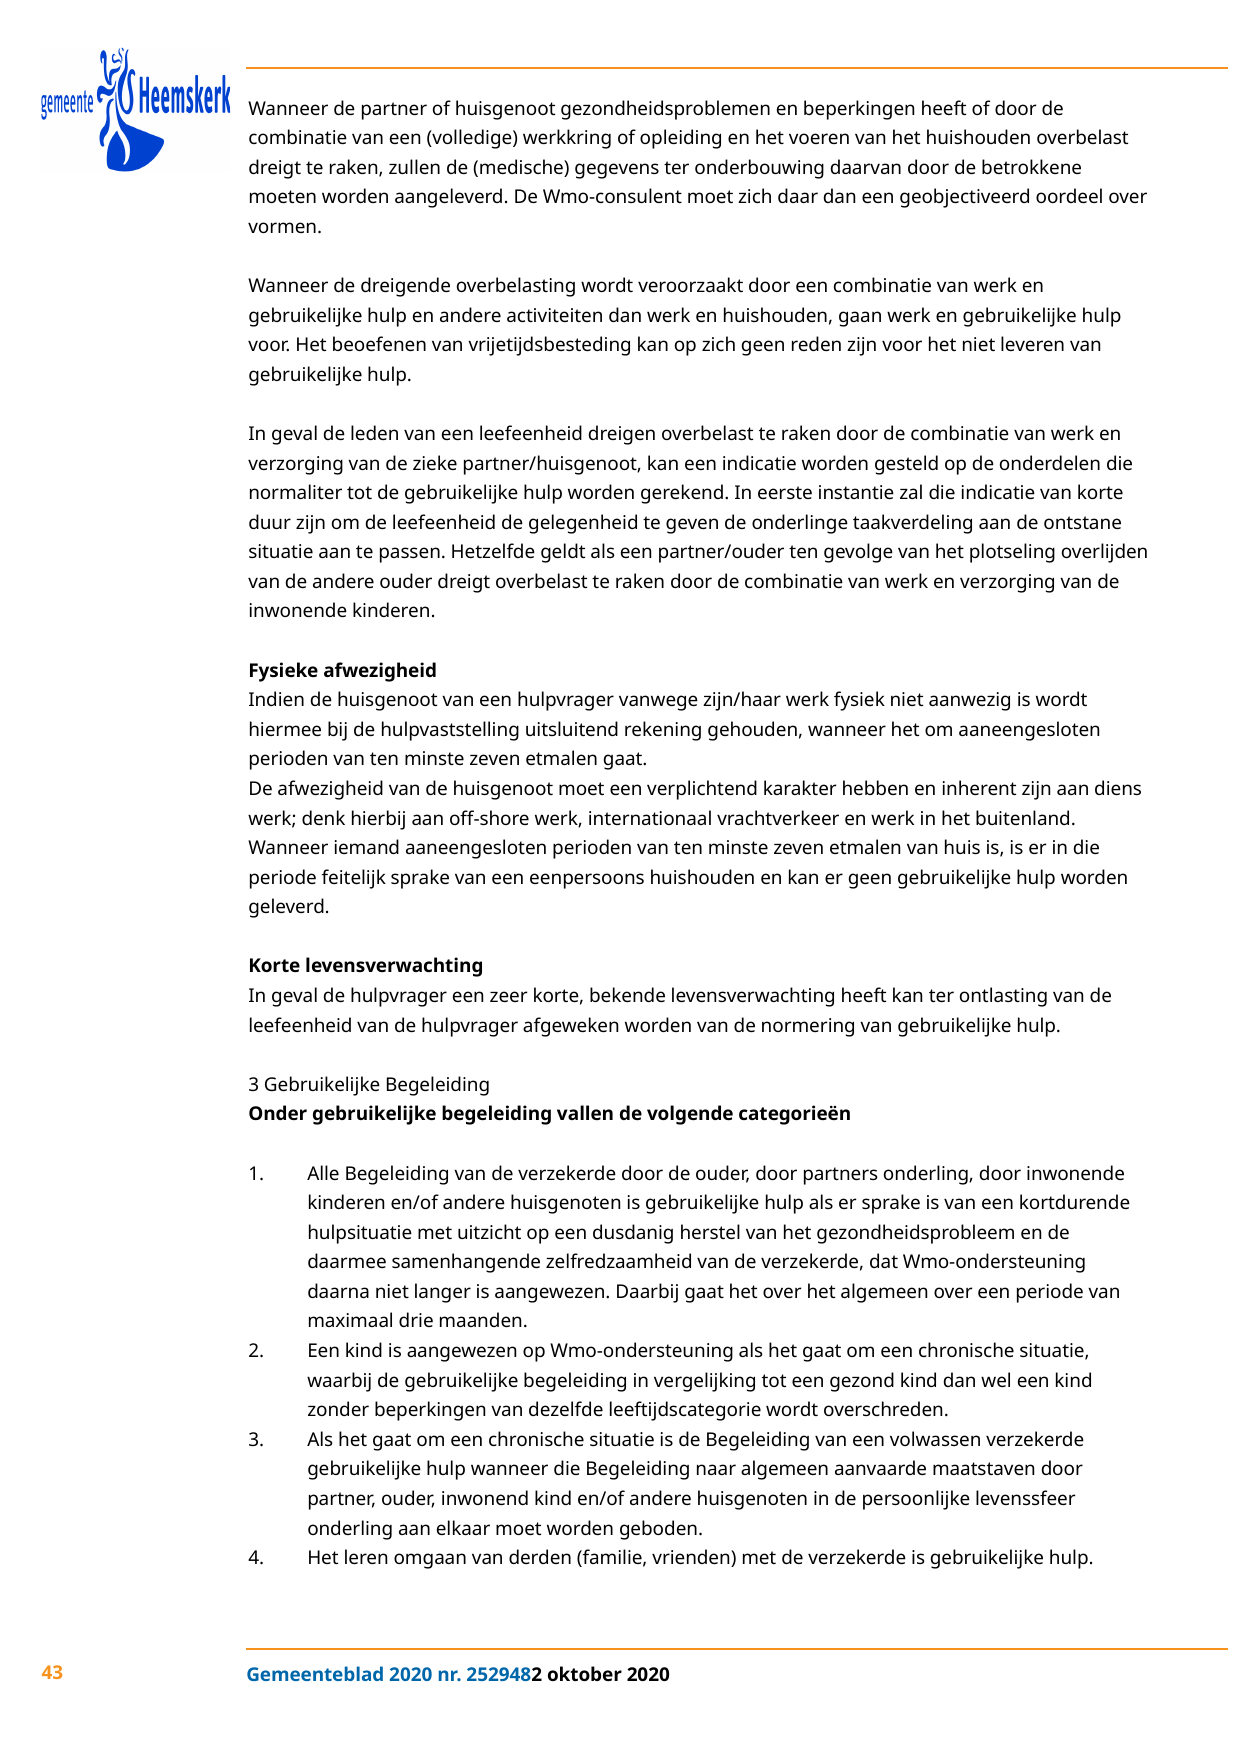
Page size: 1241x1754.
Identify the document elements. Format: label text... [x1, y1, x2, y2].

text Indien de huisgenoot van een hulpvrager vanwege zijn/haar werk fysiek niet aanwezig is wordt hiermee bij de hulpvaststelling uitsluitend rekening gehouden, wanneer het om aaneengesloten perioden van ten minste zeven etmalen gaat. [248, 686, 1152, 771]
text In geval de hulpvrager een zeer korte, bekende levensverwachting heeft kan ter ontlasting van de leefeenheid van de hulpvrager afgeweken worden van de normering van gebruikelijke hulp. [248, 982, 1152, 1038]
picture [41, 47, 231, 172]
text In geval de leden van een leefeenheid dreigen overbelast te raken door de combinatie van werk en verzorging van de zieke partner/huisgenoot, kan een indicatie worden gesteld op de onderdelen die normaliter tot de gebruikelijke hulp worden gerekend. In eerste instantie zal die indicatie van korte duur zijn om de leefeenheid de gelegenheid te geven de onderlinge taakverdeling aan de ontstane situatie aan te passen. Hetzelfde geldt als een partner/ouder ten gevolge van het plotseling overlijden van de andere ouder dreigt overbelast te raken door de combinatie van werk en verzorging van de inwonende kinderen. [248, 420, 1152, 623]
text Fysieke afwezigheid [248, 657, 1152, 683]
text 3 Gebruikelijke Begeleiding [248, 1071, 1152, 1097]
text Onder gebruikelijke begeleiding vallen de volgende categorieën [248, 1101, 1152, 1126]
text Wanneer de dreigende overbelasting wordt veroorzaakt door een combinatie van werk en gebruikelijke hulp en andere activiteiten dan werk en huishouden, gaan werk en gebruikelijke hulp voor. Het beoefenen van vrijetijdsbesteding kan op zich geen reden zijn voor het niet leveren van gebruikelijke hulp. [248, 272, 1152, 387]
text De afwezigheid van de huisgenoot moet een verplichtend karakter hebben en inherent zijn aan diens werk; denk hierbij aan off-shore werk, internationaal vrachtverkeer en werk in het buitenland. Wanneer iemand aaneengesloten perioden van ten minste zeven etmalen van huis is, is er in die periode feitelijk sprake van een eenpersoons huishouden en kan er geen gebruikelijke hulp worden geleverd. [248, 775, 1152, 919]
text Wanneer de partner of huisgenoot gezondheidsproblemen en beperkingen heeft of door de combinatie van een (volledige) werkkring of opleiding en het voeren van het huishouden overbelast dreigt te raken, zullen de (medische) gegevens ter onderbouwing daarvan door de betrokkene moeten worden aangeleverd. De Wmo-consulent moet zich daar dan een geobjectiveerd oordeel over vormen. [248, 95, 1152, 239]
list Een kind is aangewezen op Wmo-ondersteuning als het gaat om een chronische situatie, waarbij de gebruikelijke begeleiding in vergelijking tot een gezond kind dan wel een kind zonder beperkingen van dezelfde leeftijdscategorie wordt overschreden. [248, 1337, 1152, 1422]
text Korte levensverwachting [248, 953, 1152, 978]
list Alle Begeleiding van de verzekerde door de ouder, door partners onderling, door inwonende kinderen en/of andere huisgenoten is gebruikelijke hulp als er sprake is van een kortdurende hulpsituatie met uitzicht op een dusdanig herstel van het gezondheidsprobleem en de daarmee samenhangende zelfredzaamheid van de verzekerde, dat Wmo-ondersteuning daarna niet langer is aangewezen. Daarbij gaat het over het algemeen over een periode van maximaal drie maanden. [248, 1160, 1152, 1333]
list Het leren omgaan van derden (familie, vrienden) met de verzekerde is gebruikelijke hulp. [248, 1544, 1152, 1570]
list Als het gaat om een chronische situatie is de Begeleiding van een volwassen verzekerde gebruikelijke hulp wanneer die Begeleiding naar algemeen aanvaarde maatstaven door partner, ouder, inwonend kind en/of andere huisgenoten in de persoonlijke levenssfeer onderling aan elkaar moet worden geboden. [248, 1426, 1152, 1541]
